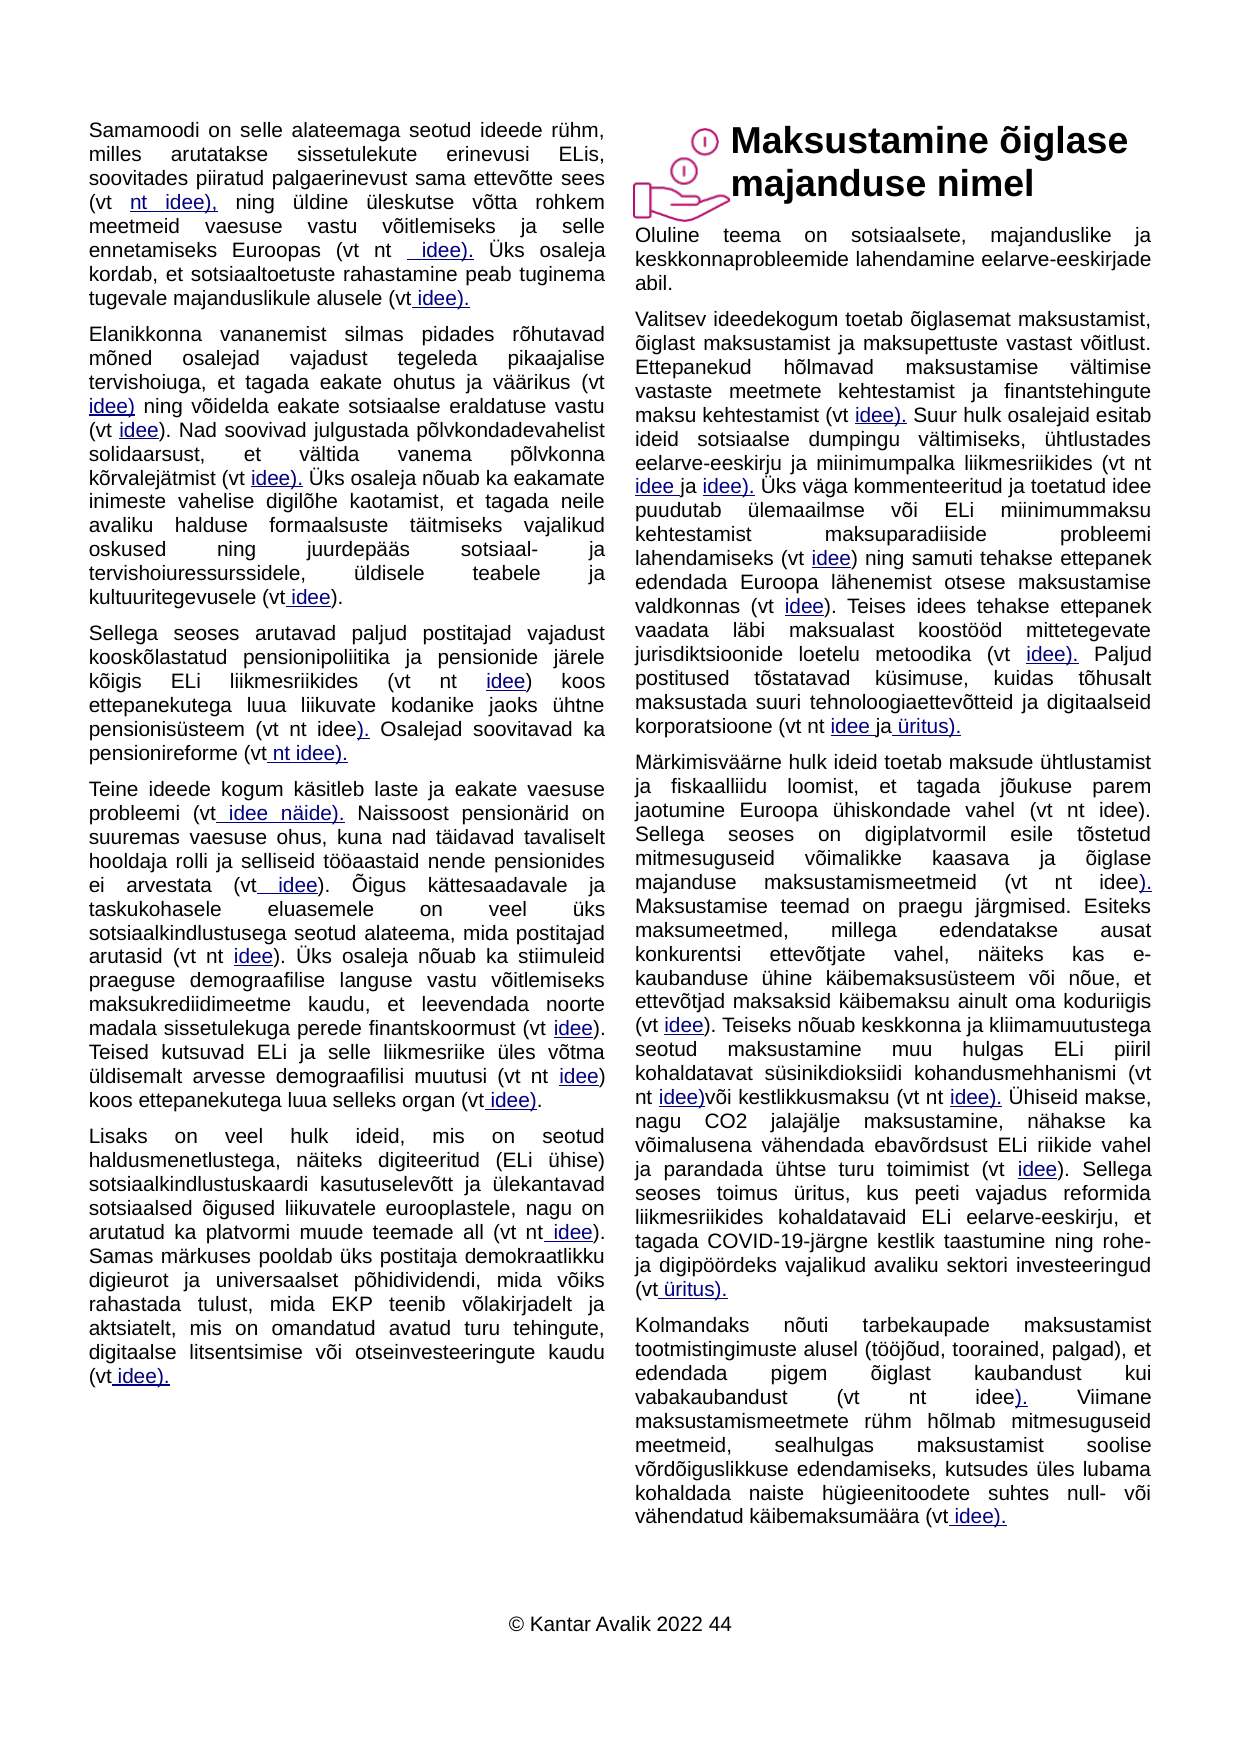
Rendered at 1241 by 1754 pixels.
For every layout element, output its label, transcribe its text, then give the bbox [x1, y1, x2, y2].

text Lisaks on veel hulk ideid, mis on seotud haldusmenetlustega, näiteks digiteeritud (ELi ühise) sotsiaalkindlustuskaardi kasutuselevõtt ja ülekantavad sotsiaalsed õigused liikuvatele eurooplastele, nagu on arutatud ka platvormi muude teemade all (vt nt idee). Samas märkuses pooldab üks postitaja demokraatlikku digieurot ja universaalset põhidividendi, mida võiks rahastada tulust, mida EKP teenib võlakirjadelt ja aktsiatelt, mis on omandatud avatud turu tehingute, digitaalse litsentsimise või otseinvesteeringute kaudu (vt idee). [88, 1124, 605, 1387]
subtitle Maksustamine õiglase majanduse nimel [635, 118, 1152, 204]
picture [633, 128, 731, 222]
text Märkimisväärne hulk ideid toetab maksude ühtlustamist ja fiskaalliidu loomist, et tagada jõukuse parem jaotumine Euroopa ühiskondade vahel (vt nt idee). Sellega seoses on digiplatvormil esile tõstetud mitmesuguseid võimalikke kaasava ja õiglase majanduse maksustamismeetmeid (vt nt idee). Maksustamise teemad on praegu järgmised. Esiteks maksumeetmed, millega edendatakse ausat konkurentsi ettevõtjate vahel, näiteks kas e-kaubanduse ühine käibemaksusüsteem või nõue, et ettevõtjad maksaksid käibemaksu ainult oma koduriigis (vt idee). Teiseks nõuab keskkonna ja kliimamuutustega seotud maksustamine muu hulgas ELi piiril kohaldatavat süsinikdioksiidi kohandusmehhanismi (vt nt idee)või kestlikkusmaksu (vt nt idee). Ühiseid makse, nagu CO2 jalajälje maksustamine, nähakse ka võimalusena vähendada ebavõrdsust ELi riikide vahel ja parandada ühtse turu toimimist (vt idee). Sellega seoses toimus üritus, kus peeti vajadus reformida liikmesriikides kohaldatavaid ELi eelarve-eeskirju, et tagada COVID-19-järgne kestlik taastumine ning rohe- ja digipöördeks vajalikud avaliku sektori investeeringud (vt üritus). [635, 750, 1152, 1301]
text Kolmandaks nõuti tarbekaupade maksustamist tootmistingimuste alusel (tööjõud, toorained, palgad), et edendada pigem õiglast kaubandust kui vabakaubandust (vt nt idee). Viimane maksustamismeetmete rühm hõlmab mitmesuguseid meetmeid, sealhulgas maksustamist soolise võrdõiguslikkuse edendamiseks, kutsudes üles lubama kohaldada naiste hügieenitoodete suhtes null- või vähendatud käibemaksumäära (vt idee). [635, 1313, 1152, 1528]
text Elanikkonna vananemist silmas pidades rõhutavad mõned osalejad vajadust tegeleda pikaajalise tervishoiuga, et tagada eakate ohutus ja väärikus (vt idee) ning võidelda eakate sotsiaalse eraldatuse vastu (vt idee). Nad soovivad julgustada põlvkondadevahelist solidaarsust, et vältida vanema põlvkonna kõrvalejätmist (vt idee). Üks osaleja nõuab ka eakamate inimeste vahelise digilõhe kaotamist, et tagada neile avaliku halduse formaalsuste täitmiseks vajalikud oskused ning juurdepääs sotsiaal- ja tervishoiuressurssidele, üldisele teabele ja kultuuritegevusele (vt idee). [88, 322, 605, 609]
text Valitsev ideedekogum toetab õiglasemat maksustamist, õiglast maksustamist ja maksupettuste vastast võitlust. Ettepanekud hõlmavad maksustamise vältimise vastaste meetmete kehtestamist ja finantstehingute maksu kehtestamist (vt idee). Suur hulk osalejaid esitab ideid sotsiaalse dumpingu vältimiseks, ühtlustades eelarve-eeskirju ja miinimumpalka liikmesriikides (vt nt idee ja idee). Üks väga kommenteeritud ja toetatud idee puudutab ülemaailmse või ELi miinimummaksu kehtestamist maksuparadiiside probleemi lahendamiseks (vt idee) ning samuti tehakse ettepanek edendada Euroopa lähenemist otsese maksustamise valdkonnas (vt idee). Teises idees tehakse ettepanek vaadata läbi maksualast koostööd mittetegevate jurisdiktsioonide loetelu metoodika (vt idee). Paljud postitused tõstatavad küsimuse, kuidas tõhusalt maksustada suuri tehnoloogiaettevõtteid ja digitaalseid korporatsioone (vt nt idee ja üritus). [635, 307, 1152, 738]
text Samamoodi on selle alateemaga seotud ideede rühm, milles arutatakse sissetulekute erinevusi ELis, soovitades piiratud palgaerinevust sama ettevõtte sees (vt nt idee), ning üldine üleskutse võtta rohkem meetmeid vaesuse vastu võitlemiseks ja selle ennetamiseks Euroopas (vt nt idee). Üks osaleja kordab, et sotsiaaltoetuste rahastamine peab tuginema tugevale majanduslikule alusele (vt idee). [88, 118, 605, 310]
text Teine ideede kogum käsitleb laste ja eakate vaesuse probleemi (vt idee näide). Naissoost pensionärid on suuremas vaesuse ohus, kuna nad täidavad tavaliselt hooldaja rolli ja selliseid tööaastaid nende pensionides ei arvestata (vt idee). Õigus kättesaadavale ja taskukohasele eluasemele on veel üks sotsiaalkindlustusega seotud alateema, mida postitajad arutasid (vt nt idee). Üks osaleja nõuab ka stiimuleid praeguse demograafilise languse vastu võitlemiseks maksukrediidimeetme kaudu, et leevendada noorte madala sissetulekuga perede finantskoormust (vt idee). Teised kutsuvad ELi ja selle liikmesriike üles võtma üldisemalt arvesse demograafilisi muutusi (vt nt idee) koos ettepanekutega luua selleks organ (vt idee). [88, 777, 605, 1112]
text Sellega seoses arutavad paljud postitajad vajadust kooskõlastatud pensionipoliitika ja pensionide järele kõigis ELi liikmesriikides (vt nt idee) koos ettepanekutega luua liikuvate kodanike jaoks ühtne pensionisüsteem (vt nt idee). Osalejad soovitavad ka pensionireforme (vt nt idee). [88, 621, 605, 765]
text Oluline teema on sotsiaalsete, majanduslike ja keskkonnaprobleemide lahendamine eelarve-eeskirjade abil. [635, 223, 1152, 295]
